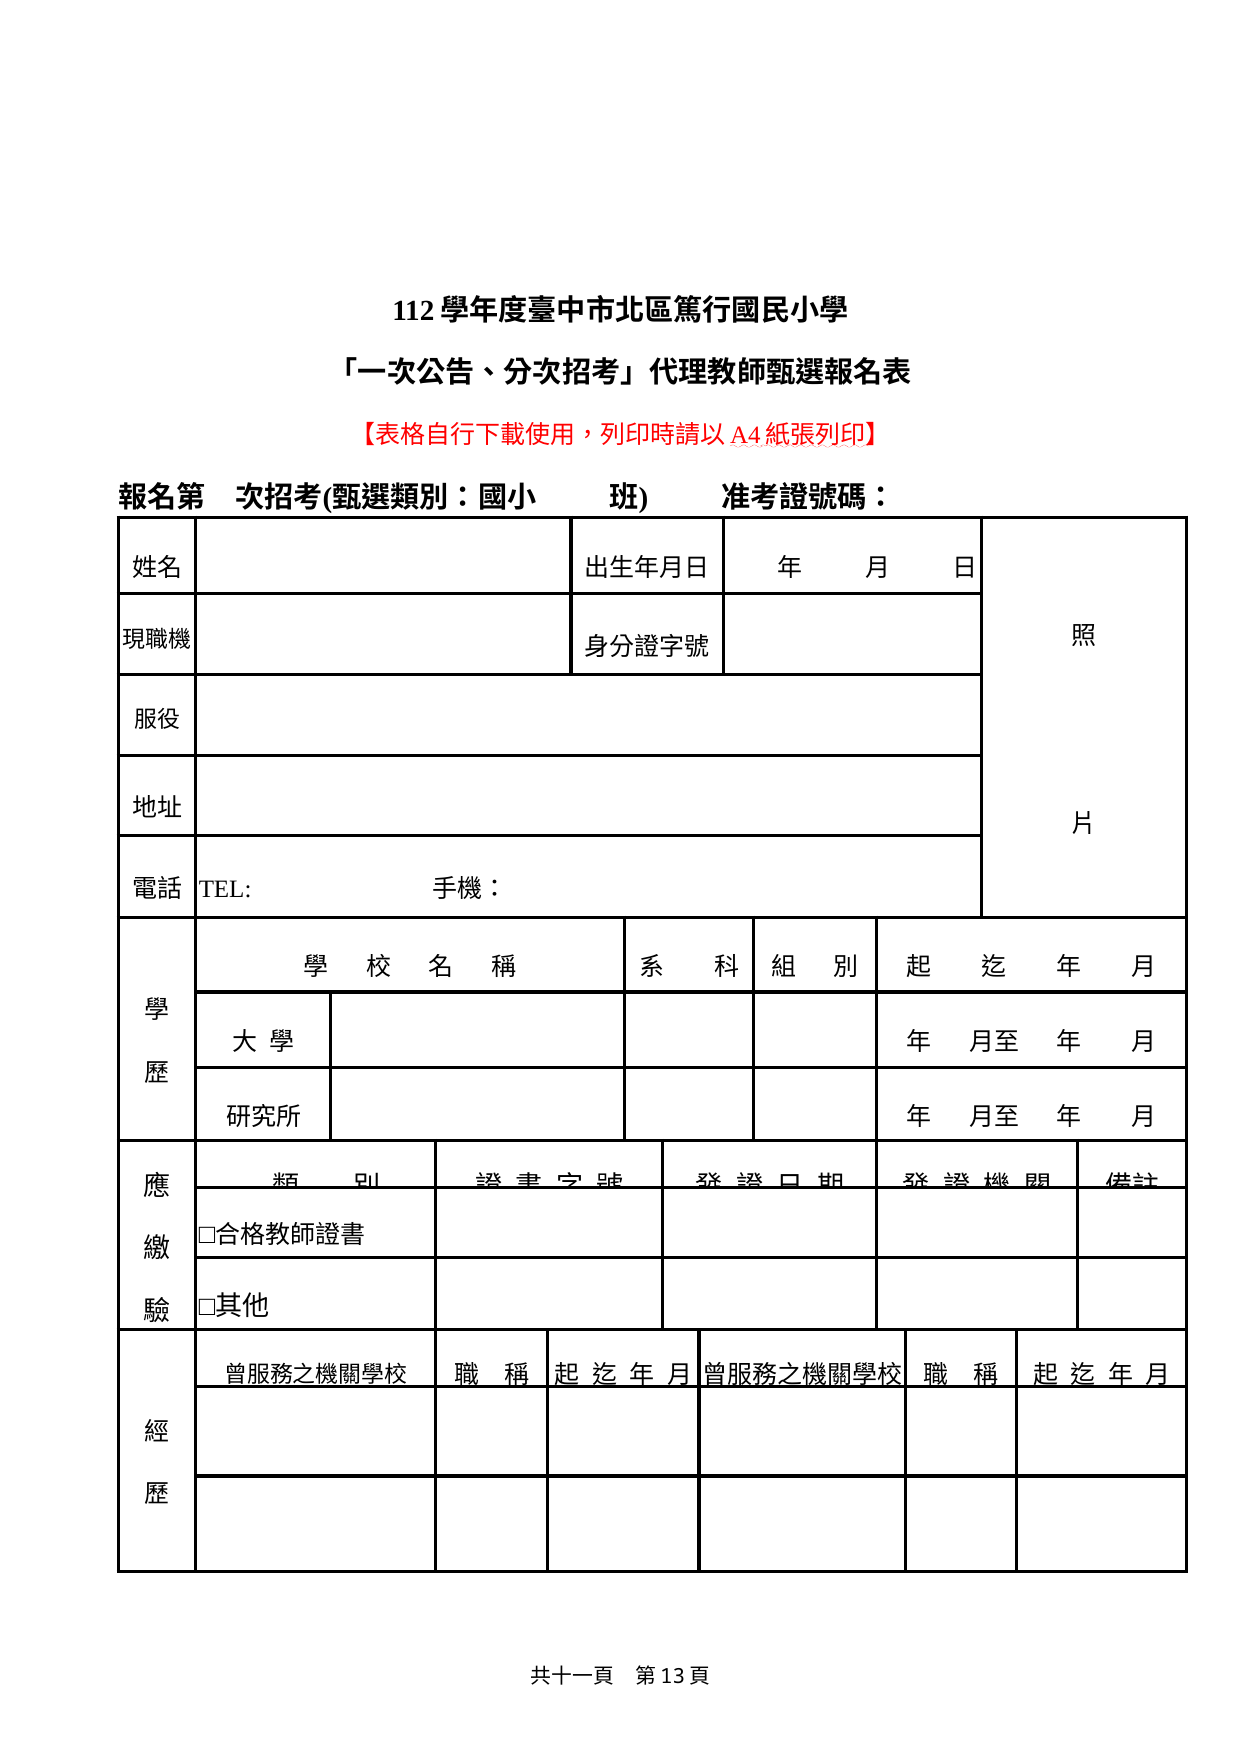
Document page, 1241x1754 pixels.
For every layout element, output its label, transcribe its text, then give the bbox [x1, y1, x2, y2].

table_header 年 月 日 [725, 519, 980, 592]
table_cell [437, 1478, 546, 1570]
table_cell [624, 1189, 661, 1256]
text 「一次公告、分次招考」代理教師甄選報名表 [118, 328, 1122, 391]
table_cell [332, 1069, 623, 1139]
table_cell 起 迄 年 月 [549, 1331, 697, 1385]
table_cell 年 月至 年 月 [878, 994, 1185, 1066]
table_cell □其他 [197, 1259, 434, 1328]
table_cell 備註 [1079, 1142, 1185, 1186]
table_cell [755, 994, 875, 1066]
table_cell [1079, 1189, 1185, 1256]
table_cell 職 稱 [907, 1331, 1015, 1385]
table_cell [437, 1388, 546, 1474]
table_header 出生年月日 [573, 519, 722, 592]
table_cell 學 歷 [120, 919, 194, 1139]
table_cell [907, 1388, 1015, 1474]
table_cell [701, 1388, 904, 1474]
table_cell [907, 1478, 1015, 1570]
table_cell □合格教師證書 [197, 1189, 434, 1256]
table_cell [437, 1189, 624, 1256]
table_cell 學 校 名 稱 [197, 919, 623, 990]
text 【表格自行下載使用，列印時請以A4紙張列印】 [118, 391, 1122, 453]
table_cell [878, 1189, 1076, 1256]
table_cell [626, 1069, 752, 1139]
table_cell 證 書 字 號 [437, 1142, 661, 1186]
table_cell 發 證 日 期 [664, 1142, 875, 1186]
table_cell 起 迄 年 月 [878, 919, 1185, 990]
table_cell □免役 □役畢 □服役中 [197, 676, 980, 754]
table_cell [437, 1259, 624, 1328]
table_cell [664, 1259, 875, 1328]
table_cell 地址 [120, 757, 194, 833]
table_cell 組 別 [755, 919, 875, 990]
table_cell [664, 1189, 875, 1256]
table_cell 身分證字號 [573, 595, 722, 673]
table_cell 曾服務之機關學校 [197, 1331, 434, 1385]
table_cell 職 稱 [437, 1331, 546, 1385]
table_cell 發 證 機 關 [878, 1142, 1076, 1186]
table_cell [725, 595, 980, 673]
table_header 姓名 [120, 519, 194, 592]
table_cell [878, 1259, 1076, 1328]
table_cell [1018, 1388, 1185, 1474]
table_cell 類 別 [197, 1142, 434, 1186]
table_cell [197, 595, 569, 673]
table_header 照 片 [983, 519, 1185, 916]
table_cell [701, 1478, 904, 1570]
table_cell [197, 1388, 434, 1474]
table_cell [332, 994, 623, 1066]
table_cell [1079, 1259, 1185, 1328]
table_cell [1018, 1478, 1185, 1570]
table_cell [755, 1069, 875, 1139]
table_cell 服役 情形 [120, 676, 194, 754]
table_cell [197, 757, 980, 833]
table_cell TEL: 手機： [197, 837, 980, 916]
table_cell 研究所 [197, 1069, 329, 1139]
table_cell [197, 1478, 434, 1570]
table_cell 應 繳 驗 證 件 [120, 1142, 194, 1328]
table_cell 經 歷 [120, 1331, 194, 1570]
table_cell [549, 1388, 697, 1474]
table_cell 系 科 [626, 919, 752, 990]
table_cell 電話 [120, 837, 194, 916]
table_cell [624, 1259, 661, 1328]
table_cell 大 學 [197, 994, 329, 1066]
table_cell 年 月至 年 月 [878, 1069, 1185, 1139]
text 報名第 次招考(甄選類別：國小 班) 准考證號碼： [118, 453, 1122, 516]
table_cell [626, 994, 752, 1066]
table_header [197, 519, 569, 592]
table_cell 現職機關學校 [120, 595, 194, 673]
table_cell 起 迄 年 月 [1018, 1331, 1185, 1385]
table_cell [549, 1478, 697, 1570]
table_cell 曾服務之機關學校 [701, 1331, 904, 1385]
text 112學年度臺中市北區篤行國民小學 [118, 266, 1122, 328]
